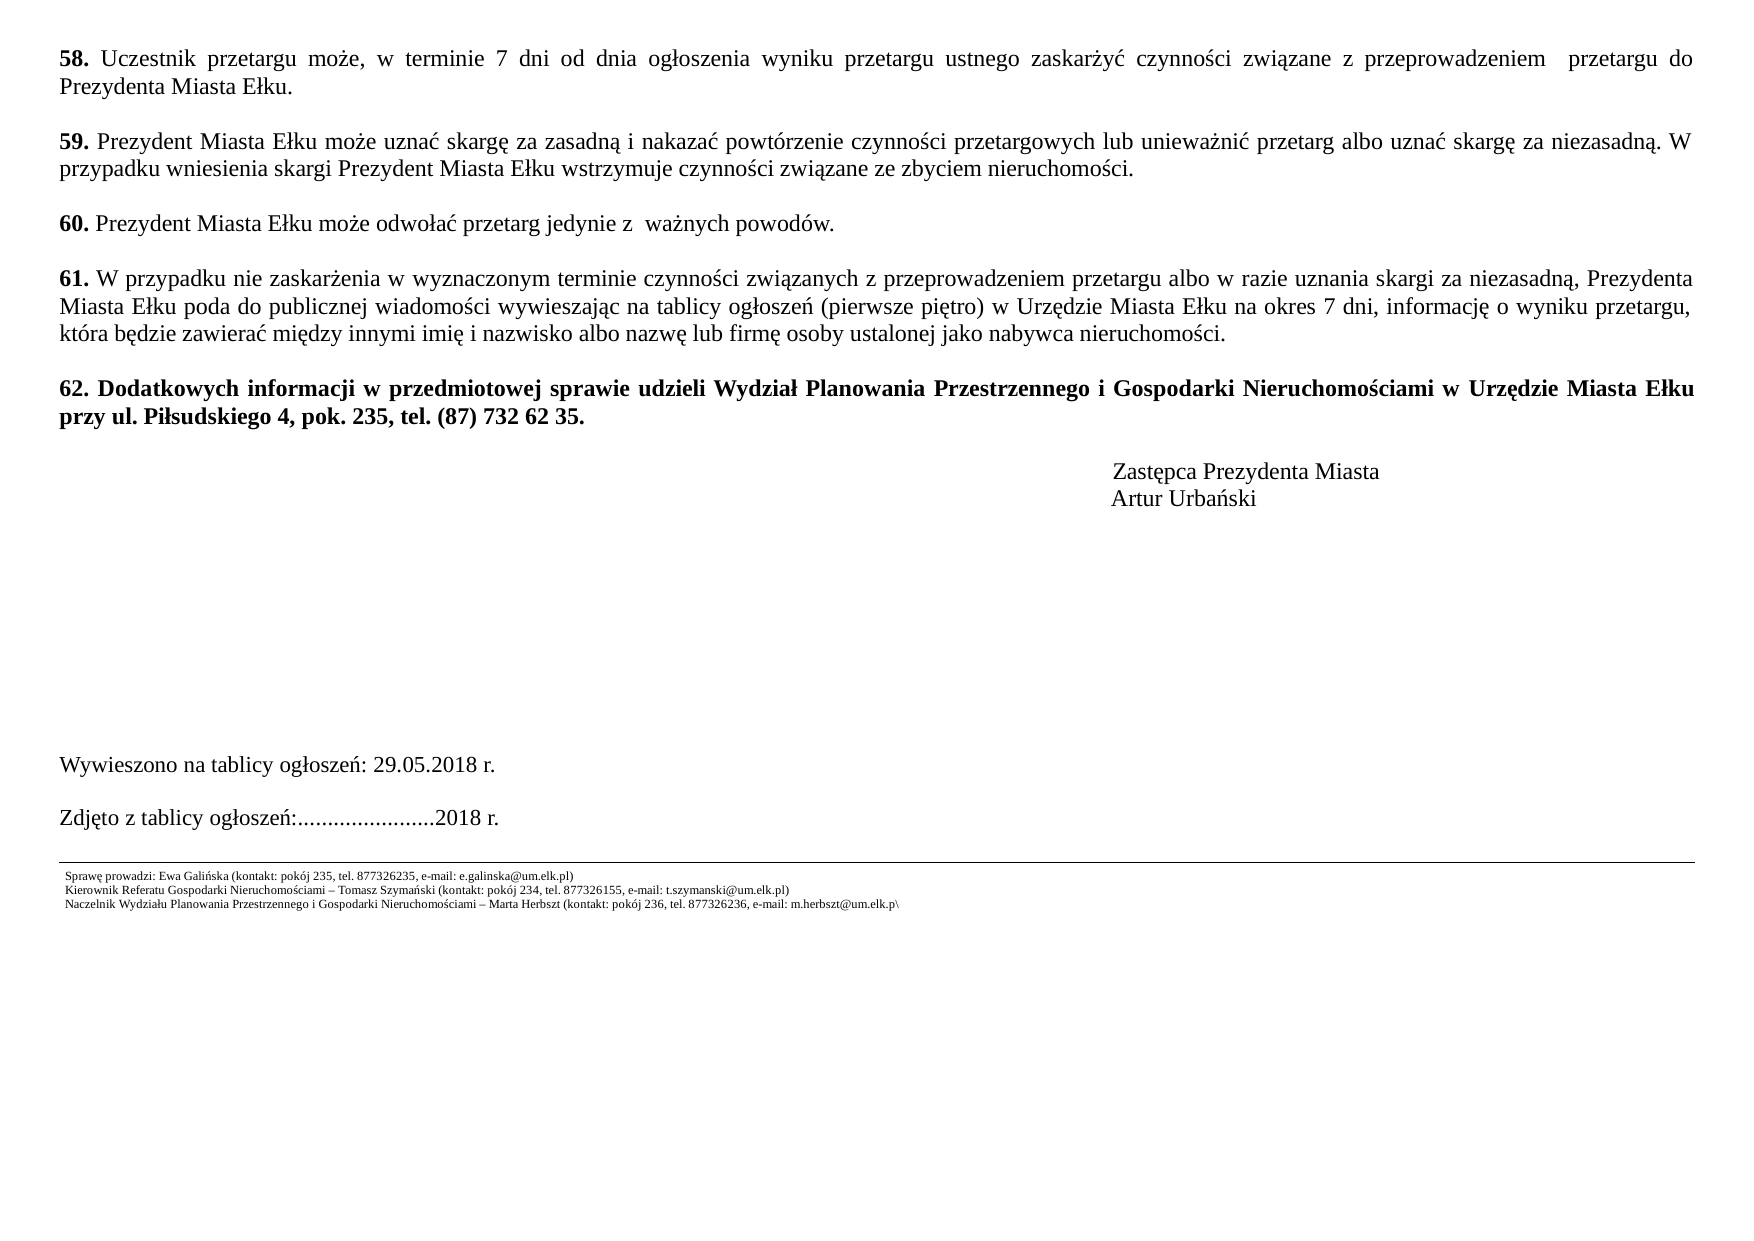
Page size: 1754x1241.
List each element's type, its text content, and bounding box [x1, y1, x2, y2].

table_header Sprawę prowadzi: Ewa Galińska (kontakt: pokój 235, tel. 877326235, e-mail: e.galinska@um.elk.pl) Kierownik Referatu Gospodarki Nieruchomościami – Tomasz Szymański (kontakt: pokój 234, tel. 877326155, e-mail: t.szymanski@um.elk.pl) Naczelnik Wydziału Planowania Przestrzennego i Gospodarki Nieruchomościami – Marta Herbszt (kontakt: pokój 236, tel. 877326236, e-mail: m.herbszt@um.elk.p\ [59, 863, 1695, 917]
text 59. Prezydent Miasta Ełku może uznać skargę za zasadną i nakazać powtórzenie czynności przetargowych lub unieważnić przetarg albo uznać skargę za niezasadną. W przypadku wniesienia skargi Prezydent Miasta Ełku wstrzymuje czynności związane ze zbyciem nieruchomości. [59, 127, 1695, 182]
text 61. W przypadku nie zaskarżenia w wyznaczonym terminie czynności związanych z przeprowadzeniem przetargu albo w razie uznania skargi za niezasadną, Prezydenta Miasta Ełku poda do publicznej wiadomości wywieszając na tablicy ogłoszeń (pierwsze piętro) w Urzędzie Miasta Ełku na okres 7 dni, informację o wyniku przetargu, która będzie zawierać między innymi imię i nazwisko albo nazwę lub firmę osoby ustalonej jako nabywca nieruchomości. [59, 264, 1695, 347]
text Wywieszono na tablicy ogłoszeń: 29.05.2018 r. [59, 751, 1695, 777]
text 62. Dodatkowych informacji w przedmiotowej sprawie udzieli Wydział Planowania Przestrzennego i Gospodarki Nieruchomościami w Urzędzie Miasta Ełku przy ul. Piłsudskiego 4, pok. 235, tel. (87) 732 62 35. [59, 374, 1695, 429]
text Artur Urbański [1111, 484, 1695, 512]
text Zastępca Prezydenta Miasta [1112, 457, 1695, 484]
text Zdjęto z tablicy ogłoszeń:.......................2018 r. [59, 804, 1695, 831]
text 58. Uczestnik przetargu może, w terminie 7 dni od dnia ogłoszenia wyniku przetargu ustnego zaskarżyć czynności związane z przeprowadzeniem przetargu do Prezydenta Miasta Ełku. [59, 44, 1695, 99]
text 60. Prezydent Miasta Ełku może odwołać przetarg jedynie z ważnych powodów. [59, 209, 1695, 237]
